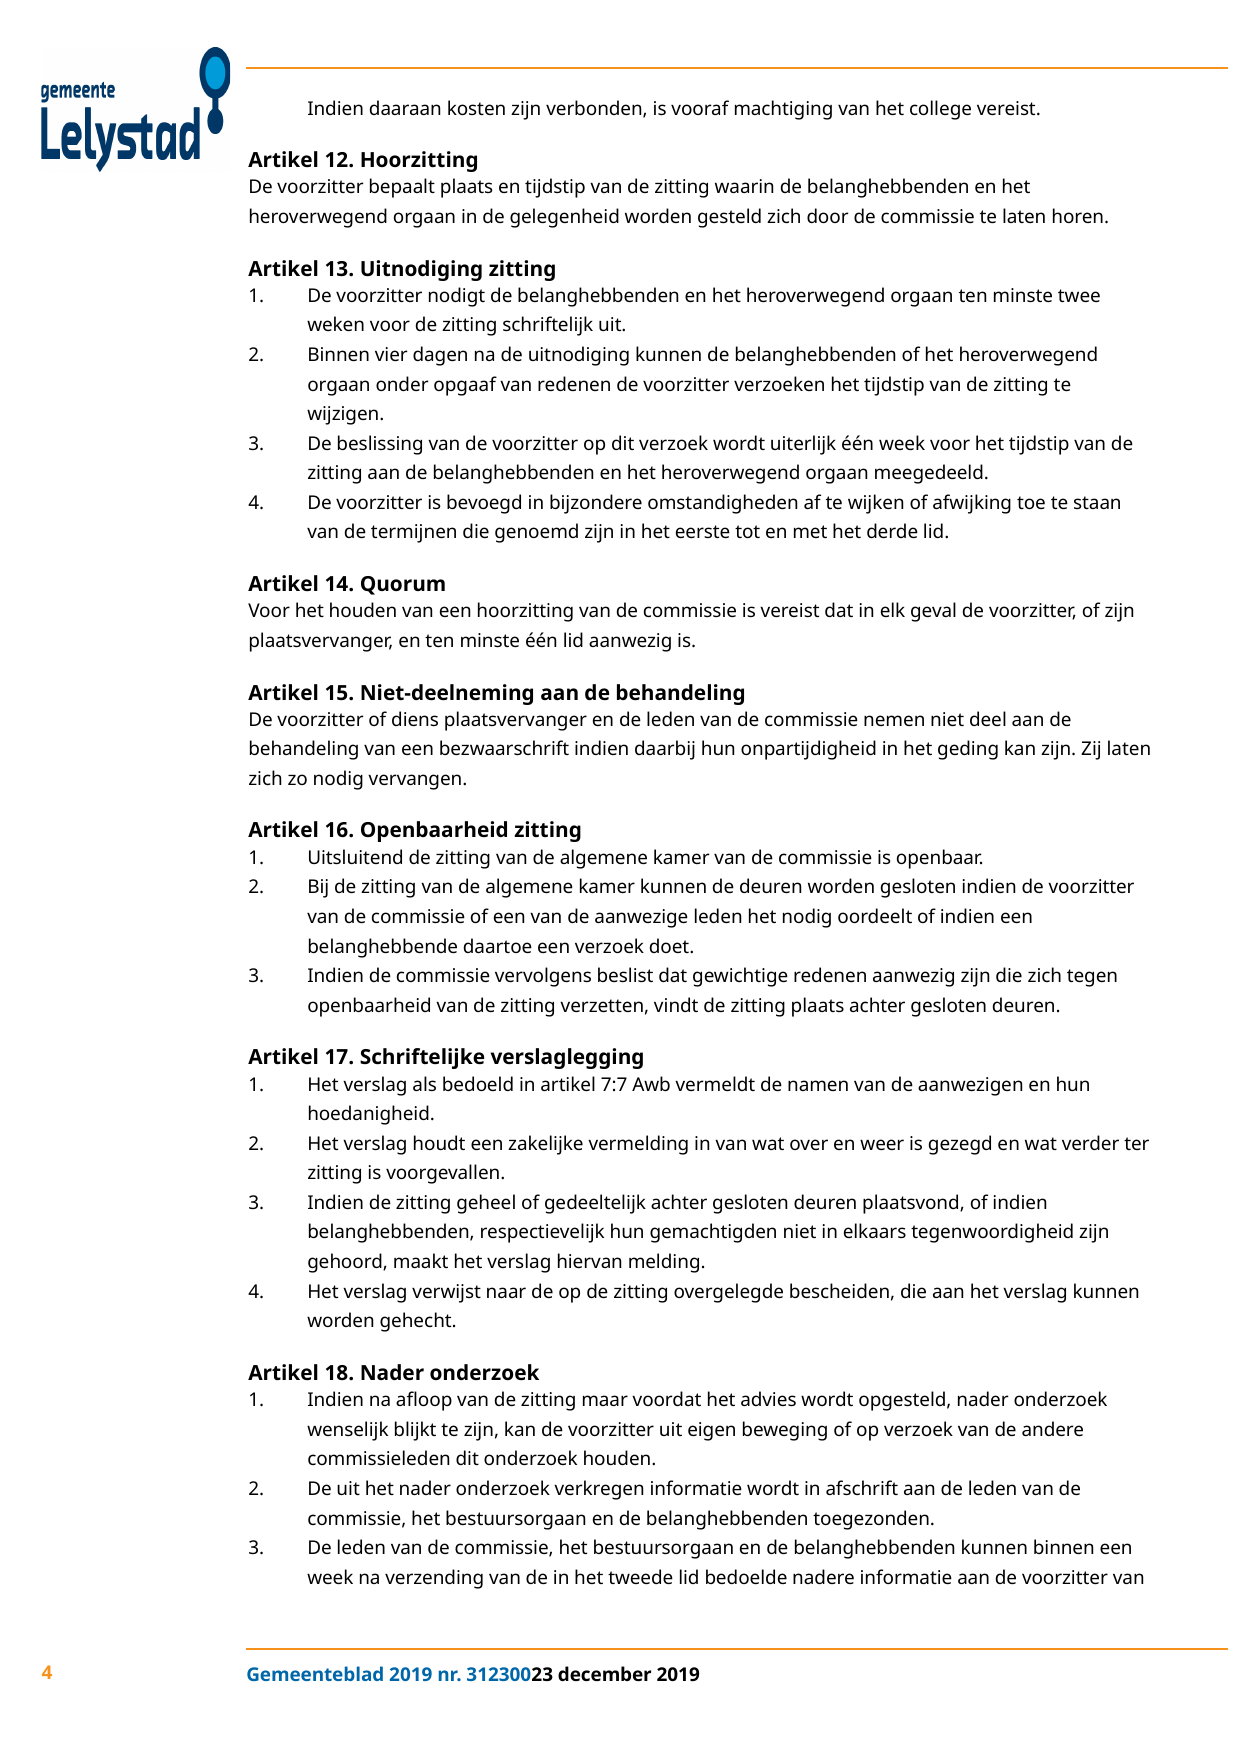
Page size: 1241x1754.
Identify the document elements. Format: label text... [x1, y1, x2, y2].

list Indien de zitting geheel of gedeeltelijk achter gesloten deuren plaatsvond, of indien belanghebbenden, respectievelijk hun gemachtigden niet in elkaars tegenwoordigheid zijn gehoord, maakt het verslag hiervan melding. [248, 1189, 1152, 1274]
list Het verslag verwijst naar de op de zitting overgelegde bescheiden, die aan het verslag kunnen worden gehecht. [248, 1278, 1152, 1333]
list De uit het nader onderzoek verkregen informatie wordt in afschrift aan de leden van de commissie, het bestuursorgaan en de belanghebbenden toegezonden. [248, 1475, 1152, 1530]
text Artikel 12. Hoorzitting [248, 145, 1152, 174]
list De voorzitter nodigt de belanghebbenden en het heroverwegend orgaan ten minste twee weken voor de zitting schriftelijk uit. [248, 282, 1152, 337]
list Het verslag houdt een zakelijke vermelding in van wat over en weer is gezegd en wat verder ter zitting is voorgevallen. [248, 1130, 1152, 1185]
list Binnen vier dagen na de uitnodiging kunnen de belanghebbenden of het heroverwegend orgaan onder opgaaf van redenen de voorzitter verzoeken het tijdstip van de zitting te wijzigen. [248, 341, 1152, 426]
text De voorzitter bepaalt plaats en tijdstip van de zitting waarin de belanghebbenden en het heroverwegend orgaan in de gelegenheid worden gesteld zich door de commissie te laten horen. [248, 174, 1152, 229]
list Indien de commissie vervolgens beslist dat gewichtige redenen aanwezig zijn die zich tegen openbaarheid van de zitting verzetten, vindt de zitting plaats achter gesloten deuren. [248, 962, 1152, 1018]
list De leden van de commissie, het bestuursorgaan en de belanghebbenden kunnen binnen een week na verzending van de in het tweede lid bedoelde nadere informatie aan de voorzitter van [248, 1534, 1152, 1589]
picture [41, 47, 231, 172]
list Uitsluitend de zitting van de algemene kamer van de commissie is openbaar. [248, 844, 1152, 870]
text Artikel 16. Openbaarheid zitting [248, 816, 1152, 844]
list Indien na afloop van de zitting maar voordat het advies wordt opgesteld, nader onderzoek wenselijk blijkt te zijn, kan de voorzitter uit eigen beweging of op verzoek van de andere commissieleden dit onderzoek houden. [248, 1386, 1152, 1471]
text Voor het houden van een hoorzitting van de commissie is vereist dat in elk geval de voorzitter, of zijn plaatsvervanger, en ten minste één lid aanwezig is. [248, 598, 1152, 653]
list Bij de zitting van de algemene kamer kunnen de deuren worden gesloten indien de voorzitter van de commissie of een van de aanwezige leden het nodig oordeelt of indien een belanghebbende daartoe een verzoek doet. [248, 874, 1152, 958]
list De beslissing van de voorzitter op dit verzoek wordt uiterlijk één week voor het tijdstip van de zitting aan de belanghebbenden en het heroverwegend orgaan meegedeeld. [248, 430, 1152, 485]
text De voorzitter of diens plaatsvervanger en de leden van de commissie nemen niet deel aan de behandeling van een bezwaarschrift indien daarbij hun onpartijdigheid in het geding kan zijn. Zij laten zich zo nodig vervangen. [248, 706, 1152, 791]
list De voorzitter is bevoegd in bijzondere omstandigheden af te wijken of afwijking toe te staan van de termijnen die genoemd zijn in het eerste tot en met het derde lid. [248, 489, 1152, 544]
text Artikel 13. Uitnodiging zitting [248, 254, 1152, 282]
text Artikel 18. Nader onderzoek [248, 1358, 1152, 1386]
list Indien daaraan kosten zijn verbonden, is vooraf machtiging van het college vereist. [248, 95, 1152, 121]
list Het verslag als bedoeld in artikel 7:7 Awb vermeldt de namen van de aanwezigen en hun hoedanigheid. [248, 1071, 1152, 1126]
text Artikel 14. Quorum [248, 569, 1152, 598]
text Artikel 15. Niet-deelneming aan de behandeling [248, 678, 1152, 706]
text Artikel 17. Schriftelijke verslaglegging [248, 1042, 1152, 1071]
